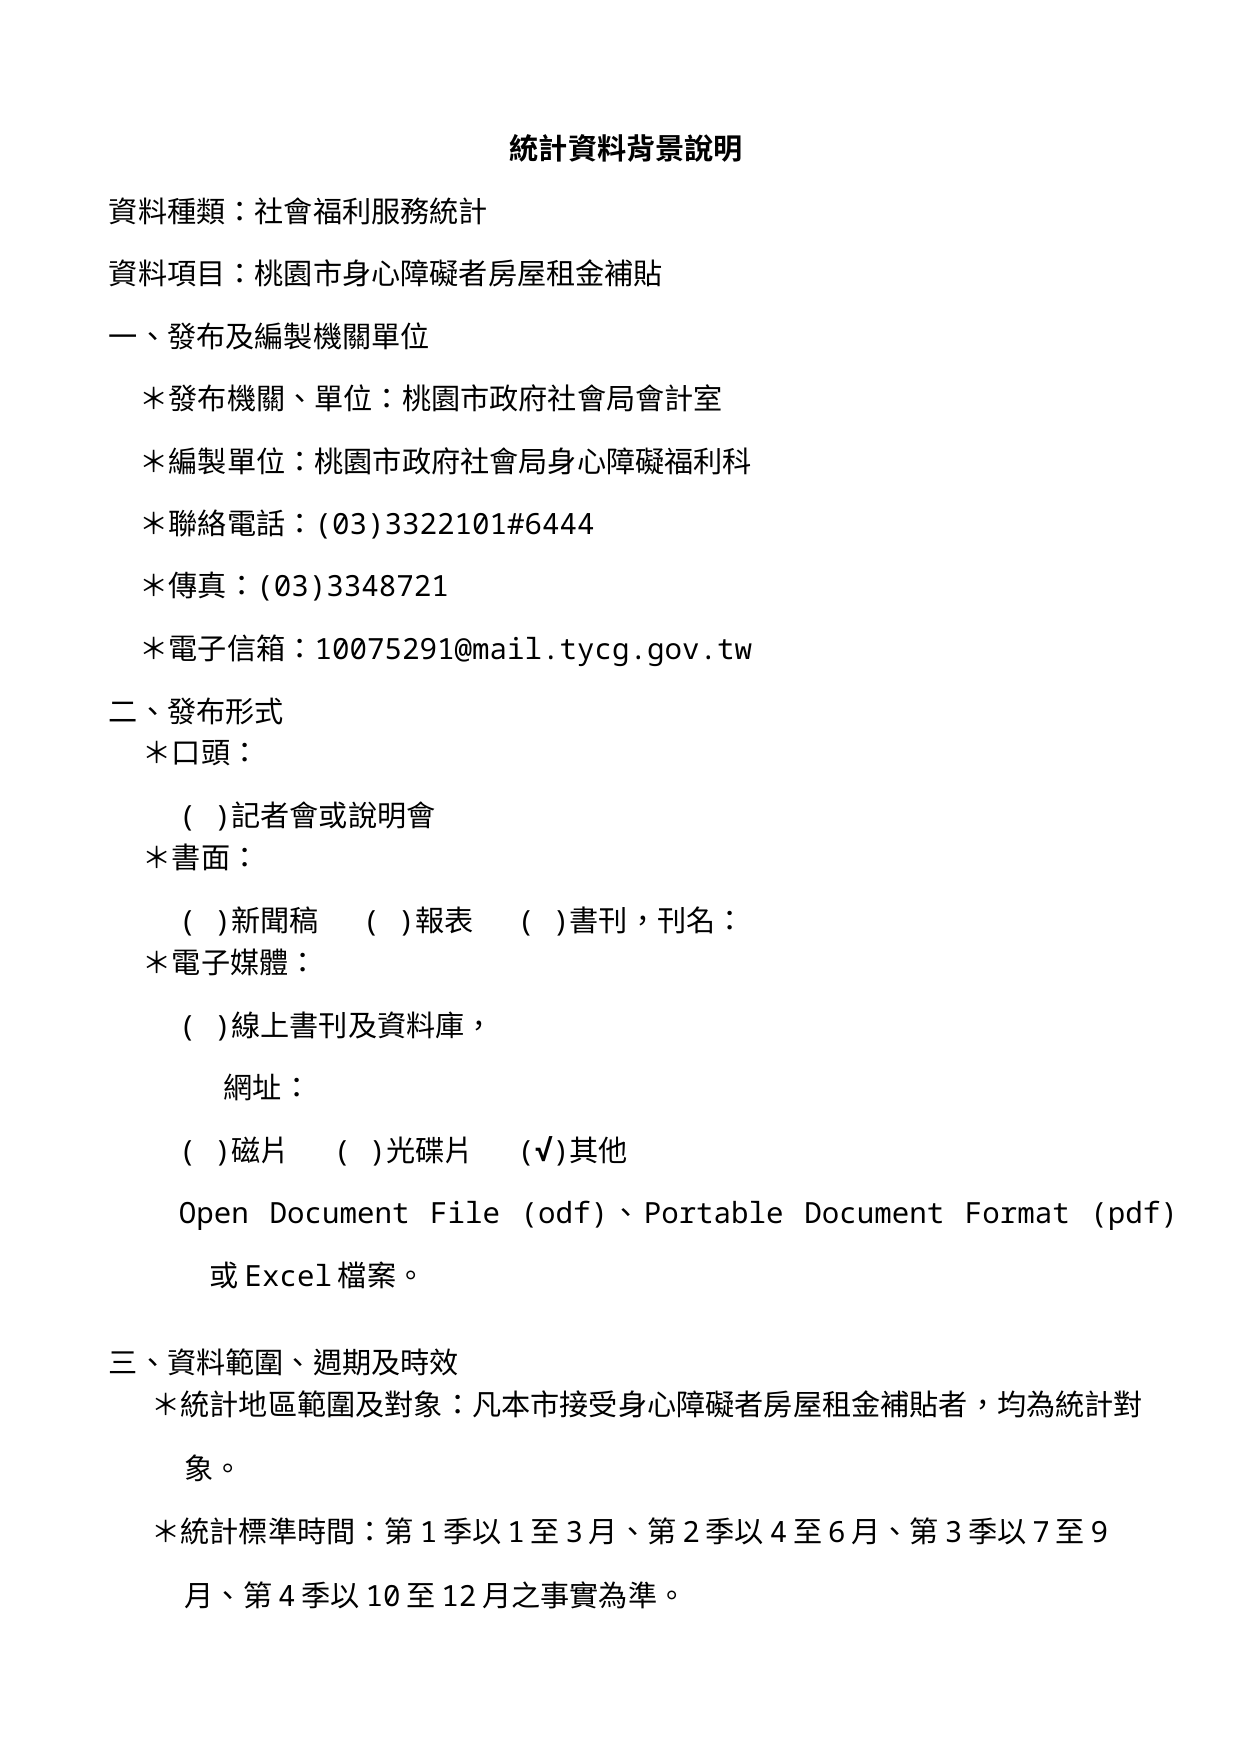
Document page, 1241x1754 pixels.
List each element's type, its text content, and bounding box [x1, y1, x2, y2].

table_header 統計資料背景說明 資料種類：社會福利服務統計 資料項目：桃園市身心障礙者房屋租金補貼 一、發布及編製機關單位 ＊發布機關、單位：桃園市政府社會局會計室 ＊編製單位：桃園市政府社會局身心障礙福利科 ＊聯絡電話：(03)3322101#6444 ＊傳真：(03)3348721 ＊電子信箱：10075291@mail.tycg.gov.tw 二、發布形式 ＊口頭： ( )記者會或說明會 ＊書面： ( )新聞稿 ( )報表 ( )書刊，刊名： ＊電子媒體： ( )線上書刊及資料庫， 網址： ( )磁片 ( )光碟片 (√)其他 Open Document File (odf)、Portable Document Format (pdf) 或Excel檔案。 三、資料範圍、週期及時效 ＊統計地區範圍及對象：凡本市接受身心障礙者房屋租金補貼者，均為統計對象。 ＊統計標準時間：第1季以1至3月、第2季以4至6月、第3季以7至9月、第4季以10至12月之事實為準。 ＊統計項目定義： (一) 房屋租金補貼：對於身心障礙者因無自有房屋而需租賃房屋居住者，應視其家庭經濟狀況，酌予補助。 1.未滿最低生活費：係指符合家庭總收入平均分配全家人口，每人每月在最低生活費以下者。 2.最低生活費1倍以上至未滿2.5倍：指家庭總收入平均分配全家人口，每人每月在最低生活費以上且未超 過最低生活費2.5倍者。 (二) 個案人數：係指當季實際接受補貼之人數。 (三) 補貼人次：係對身心障礙者按月補貼，補貼1人算1人次，本季以實際補貼撥款總人次計算。如一季補貼3個月其服務人次為3，如有補發則應再加計補貼人次，例如：補發1個月加1補貼人次，補發2個月加2補貼人次。 (四) 補貼金額：係指本季對於身心障礙者實際補貼金額。 ＊統計單位：人、人次、元。 ＊統計分類：橫項依「障礙等級別」及「性別」分；縱項依「家庭每人每月平均收入」分。 ＊發布週期(指資料編製或產生之頻率，如月、季、年等)：季。 ＊時效(指統計標準時間至資料發布時間之間隔時間）：25日。 ＊資料變革：無。 四、公開資料發布訊息 ＊預告發布日期(含預告方式及週期)：每季終了後25日(遇假日順延)以報表、網際網路發布。 ＊同步發送單位(說明資料發布時同步發送之單位或可同步查得該資料之網址)：桃園市政府主計處。 五、資料品質 ＊統計指標編製方法與資料來源說明：依據本市接受身心障礙者房屋租金補貼者資料彙整。。 ＊統計資料交叉查核及確保資料合理性之機制（說明各項資料之相互關係及不同資料來源之相關統計差異性）： (一)「未滿最低生活費」、「最低生活費1倍以上至未滿2.5倍」個案人數、補貼人次、補貼金額之總和=總計之個案人數、補貼人次、補貼金額。 (二)障礙等級別之總計各細項=「極重度」+「重度」+「中度」+「輕度」各細項之和。 (三)各項目男女之和=該項之「合計」。 六、須注意及預定改變之事項（說明預定修正之資料、定義、統計方法等及其修正原因）：無。 七、其他事項：無。 [98, 105, 1155, 1631]
